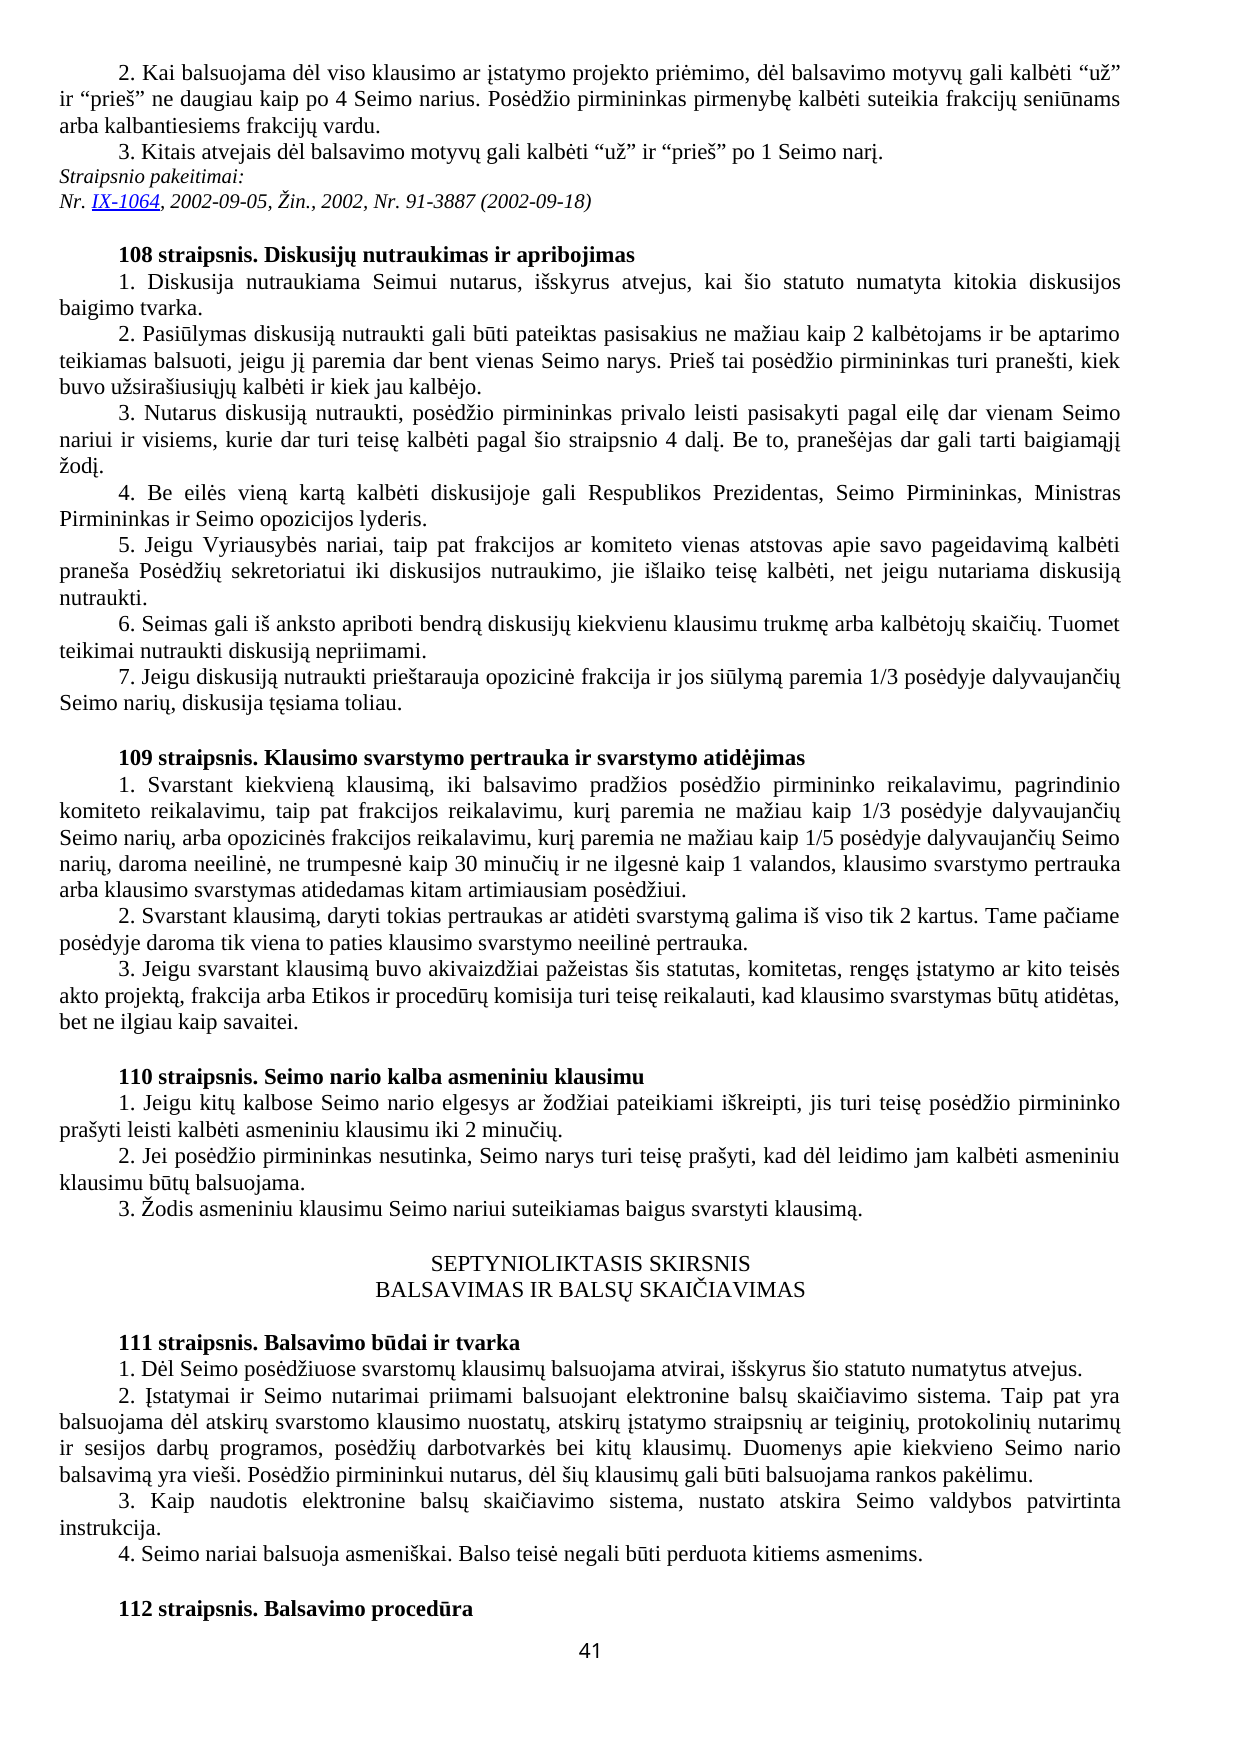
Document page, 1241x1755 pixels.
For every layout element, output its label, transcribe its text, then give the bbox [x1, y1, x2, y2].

text 4. Seimo nariai balsuoja asmeniškai. Balso teisė negali būti perduota kitiems asmenims. [59, 1540, 1122, 1566]
text 5. Jeigu Vyriausybės nariai, taip pat frakcijos ar komiteto vienas atstovas apie savo pageidavimą kalbėti praneša Posėdžių sekretoriatui iki diskusijos nutraukimo, jie išlaiko teisę kalbėti, net jeigu nutariama diskusiją nutraukti. [59, 531, 1122, 610]
text Straipsnio pakeitimai: [59, 164, 1122, 188]
text 6. Seimas gali iš anksto apriboti bendrą diskusijų kiekvienu klausimu trukmę arba kalbėtojų skaičių. Tuomet teikimai nutraukti diskusiją nepriimami. [59, 610, 1122, 663]
text SEPTYNIOLIKTASIS SKIRSNIS [59, 1250, 1122, 1276]
text 108 straipsnis. Diskusijų nutraukimas ir apribojimas [59, 241, 1122, 268]
text 2. Pasiūlymas diskusiją nutraukti gali būti pateiktas pasisakius ne mažiau kaip 2 kalbėtojams ir be aptarimo teikiamas balsuoti, jeigu jį paremia dar bent vienas Seimo narys. Prieš tai posėdžio pirmininkas turi pranešti, kiek buvo užsirašiusiųjų kalbėti ir kiek jau kalbėjo. [59, 320, 1122, 399]
text 4. Be eilės vieną kartą kalbėti diskusijoje gali Respublikos Prezidentas, Seimo Pirmininkas, Ministras Pirmininkas ir Seimo opozicijos lyderis. [59, 478, 1122, 531]
text 1. Svarstant kiekvieną klausimą, iki balsavimo pradžios posėdžio pirmininko reikalavimu, pagrindinio komiteto reikalavimu, taip pat frakcijos reikalavimu, kurį paremia ne mažiau kaip 1/3 posėdyje dalyvaujančių Seimo narių, arba opozicinės frakcijos reikalavimu, kurį paremia ne mažiau kaip 1/5 posėdyje dalyvaujančių Seimo narių, daroma neeilinė, ne trumpesnė kaip 30 minučių ir ne ilgesnė kaip 1 valandos, klausimo svarstymo pertrauka arba klausimo svarstymas atidedamas kitam artimiausiam posėdžiui. [59, 771, 1122, 903]
text 109 straipsnis. Klausimo svarstymo pertrauka ir svarstymo atidėjimas [59, 744, 1122, 771]
text 1. Diskusija nutraukiama Seimui nutarus, išskyrus atvejus, kai šio statuto numatyta kitokia diskusijos baigimo tvarka. [59, 268, 1122, 320]
text BALSAVIMAS IR BALSŲ SKAIČIAVIMAS [59, 1276, 1122, 1303]
text 2. Svarstant klausimą, daryti tokias pertraukas ar atidėti svarstymą galima iš viso tik 2 kartus. Tame pačiame posėdyje daroma tik viena to paties klausimo svarstymo neeilinė pertrauka. [59, 903, 1122, 955]
text 2. Kai balsuojama dėl viso klausimo ar įstatymo projekto priėmimo, dėl balsavimo motyvų gali kalbėti “už” ir “prieš” ne daugiau kaip po 4 Seimo narius. Posėdžio pirmininkas pirmenybę kalbėti suteikia frakcijų seniūnams arba kalbantiesiems frakcijų vardu. [59, 59, 1122, 138]
text 112 straipsnis. Balsavimo procedūra [59, 1595, 1122, 1621]
text 3. Žodis asmeniniu klausimu Seimo nariui suteikiamas baigus svarstyti klausimą. [59, 1195, 1122, 1221]
text 7. Jeigu diskusiją nutraukti prieštarauja opozicinė frakcija ir jos siūlymą paremia 1/3 posėdyje dalyvaujančių Seimo narių, diskusija tęsiama toliau. [59, 663, 1122, 716]
text 110 straipsnis. Seimo nario kalba asmeniniu klausimu [59, 1063, 1122, 1089]
text 2. Įstatymai ir Seimo nutarimai priimami balsuojant elektronine balsų skaičiavimo sistema. Taip pat yra balsuojama dėl atskirų svarstomo klausimo nuostatų, atskirų įstatymo straipsnių ar teiginių, protokolinių nutarimų ir sesijos darbų programos, posėdžių darbotvarkės bei kitų klausimų. Duomenys apie kiekvieno Seimo nario balsavimą yra vieši. Posėdžio pirmininkui nutarus, dėl šių klausimų gali būti balsuojama rankos pakėlimu. [59, 1382, 1122, 1487]
text Nr. IX-1064, 2002-09-05, Žin., 2002, Nr. 91-3887 (2002-09-18) [59, 188, 1122, 213]
text 111 straipsnis. Balsavimo būdai ir tvarka [59, 1329, 1122, 1355]
text 1. Dėl Seimo posėdžiuose svarstomų klausimų balsuojama atvirai, išskyrus šio statuto numatytus atvejus. [59, 1355, 1122, 1382]
text 1. Jeigu kitų kalbose Seimo nario elgesys ar žodžiai pateikiami iškreipti, jis turi teisę posėdžio pirmininko prašyti leisti kalbėti asmeniniu klausimu iki 2 minučių. [59, 1089, 1122, 1142]
text 2. Jei posėdžio pirmininkas nesutinka, Seimo narys turi teisę prašyti, kad dėl leidimo jam kalbėti asmeniniu klausimu būtų balsuojama. [59, 1142, 1122, 1195]
text 3. Kaip naudotis elektronine balsų skaičiavimo sistema, nustato atskira Seimo valdybos patvirtinta instrukcija. [59, 1487, 1122, 1540]
text 3. Kitais atvejais dėl balsavimo motyvų gali kalbėti “už” ir “prieš” po 1 Seimo narį. [59, 138, 1122, 164]
text 3. Jeigu svarstant klausimą buvo akivaizdžiai pažeistas šis statutas, komitetas, rengęs įstatymo ar kito teisės akto projektą, frakcija arba Etikos ir procedūrų komisija turi teisę reikalauti, kad klausimo svarstymas būtų atidėtas, bet ne ilgiau kaip savaitei. [59, 955, 1122, 1034]
text 3. Nutarus diskusiją nutraukti, posėdžio pirmininkas privalo leisti pasisakyti pagal eilę dar vienam Seimo nariui ir visiems, kurie dar turi teisę kalbėti pagal šio straipsnio 4 dalį. Be to, pranešėjas dar gali tarti baigiamąjį žodį. [59, 399, 1122, 478]
